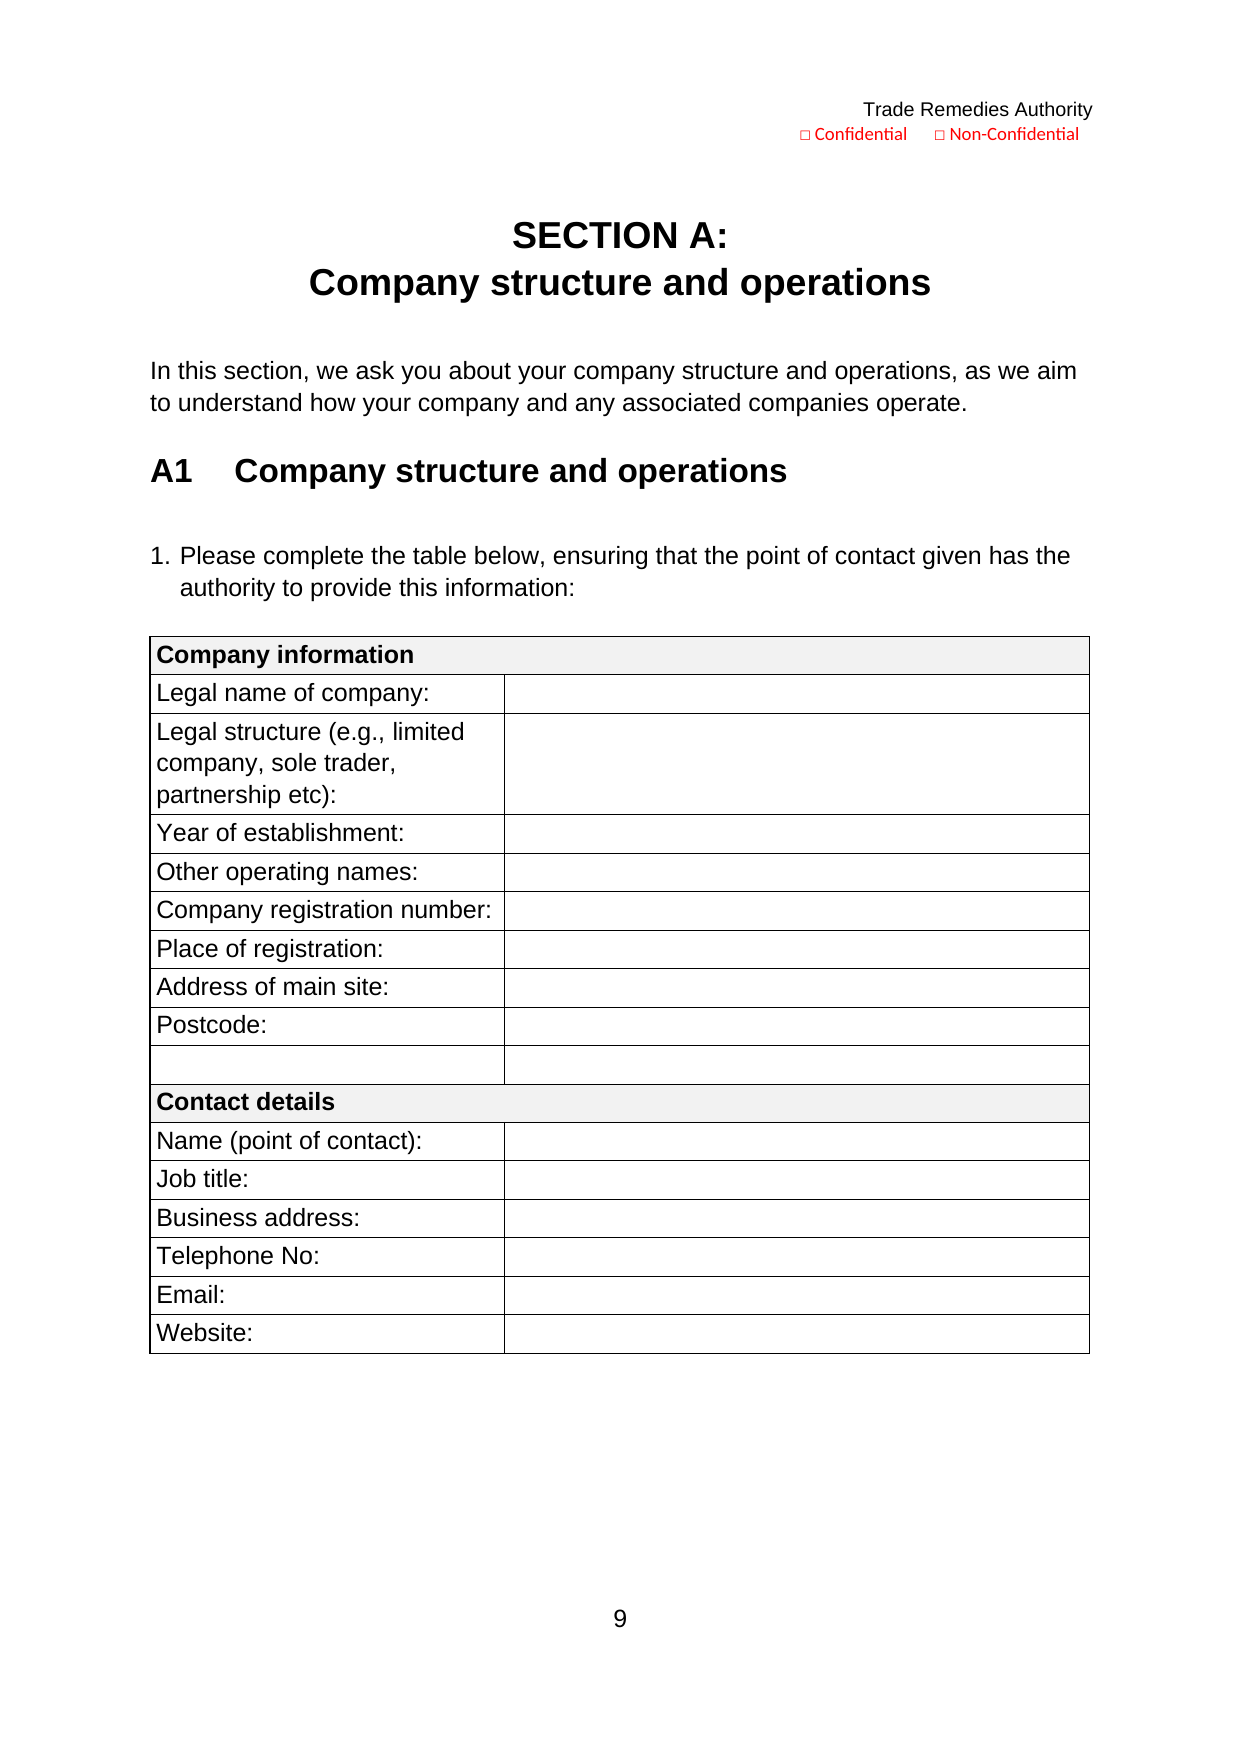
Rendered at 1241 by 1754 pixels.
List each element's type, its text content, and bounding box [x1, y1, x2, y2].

table_cell [151, 1046, 504, 1083]
table_cell Telephone No: [151, 1238, 504, 1276]
table_cell Other operating names: [151, 854, 504, 891]
table_cell [505, 1008, 1089, 1045]
table_cell [505, 931, 1089, 968]
table_cell [505, 969, 1089, 1007]
table_cell [505, 815, 1089, 853]
table_cell [505, 675, 1089, 713]
table_cell Email: [151, 1277, 504, 1314]
table_cell Contact details [151, 1085, 1089, 1122]
text In this section, we ask you about your company structure and operations, as we aim to understand how your company and any associated companies operate. [150, 356, 1090, 416]
table_cell [505, 1315, 1089, 1352]
table_cell [505, 1161, 1089, 1199]
table_cell [505, 854, 1089, 891]
list Please complete the table below, ensuring that the point of contact given has the authority to provide this information: [150, 541, 1090, 602]
table_cell [505, 1046, 1089, 1083]
subtitle A1 Company structure and operations [150, 451, 1090, 489]
table_cell [505, 1277, 1089, 1314]
table_cell Place of registration: [151, 931, 504, 968]
table_cell Postcode: [151, 1008, 504, 1045]
table_cell Job title: [151, 1161, 504, 1199]
table_cell [505, 892, 1089, 930]
table_cell Name (point of contact): [151, 1123, 504, 1160]
table_header Company information [151, 637, 1089, 674]
table_cell Company registration number: [151, 892, 504, 930]
subtitle SECTION A: Company structure and operations [150, 213, 1090, 304]
table_cell Business address: [151, 1200, 504, 1237]
table_cell [505, 1200, 1089, 1237]
table_cell [505, 714, 1089, 814]
table_cell [505, 1123, 1089, 1160]
table_cell Year of establishment: [151, 815, 504, 853]
table_cell Legal structure (e.g., limited company, sole trader, partnership etc): [151, 714, 504, 814]
table_cell Website: [151, 1315, 504, 1352]
table_cell [505, 1238, 1089, 1276]
table_cell Address of main site: [151, 969, 504, 1007]
table_cell Legal name of company: [151, 675, 504, 713]
